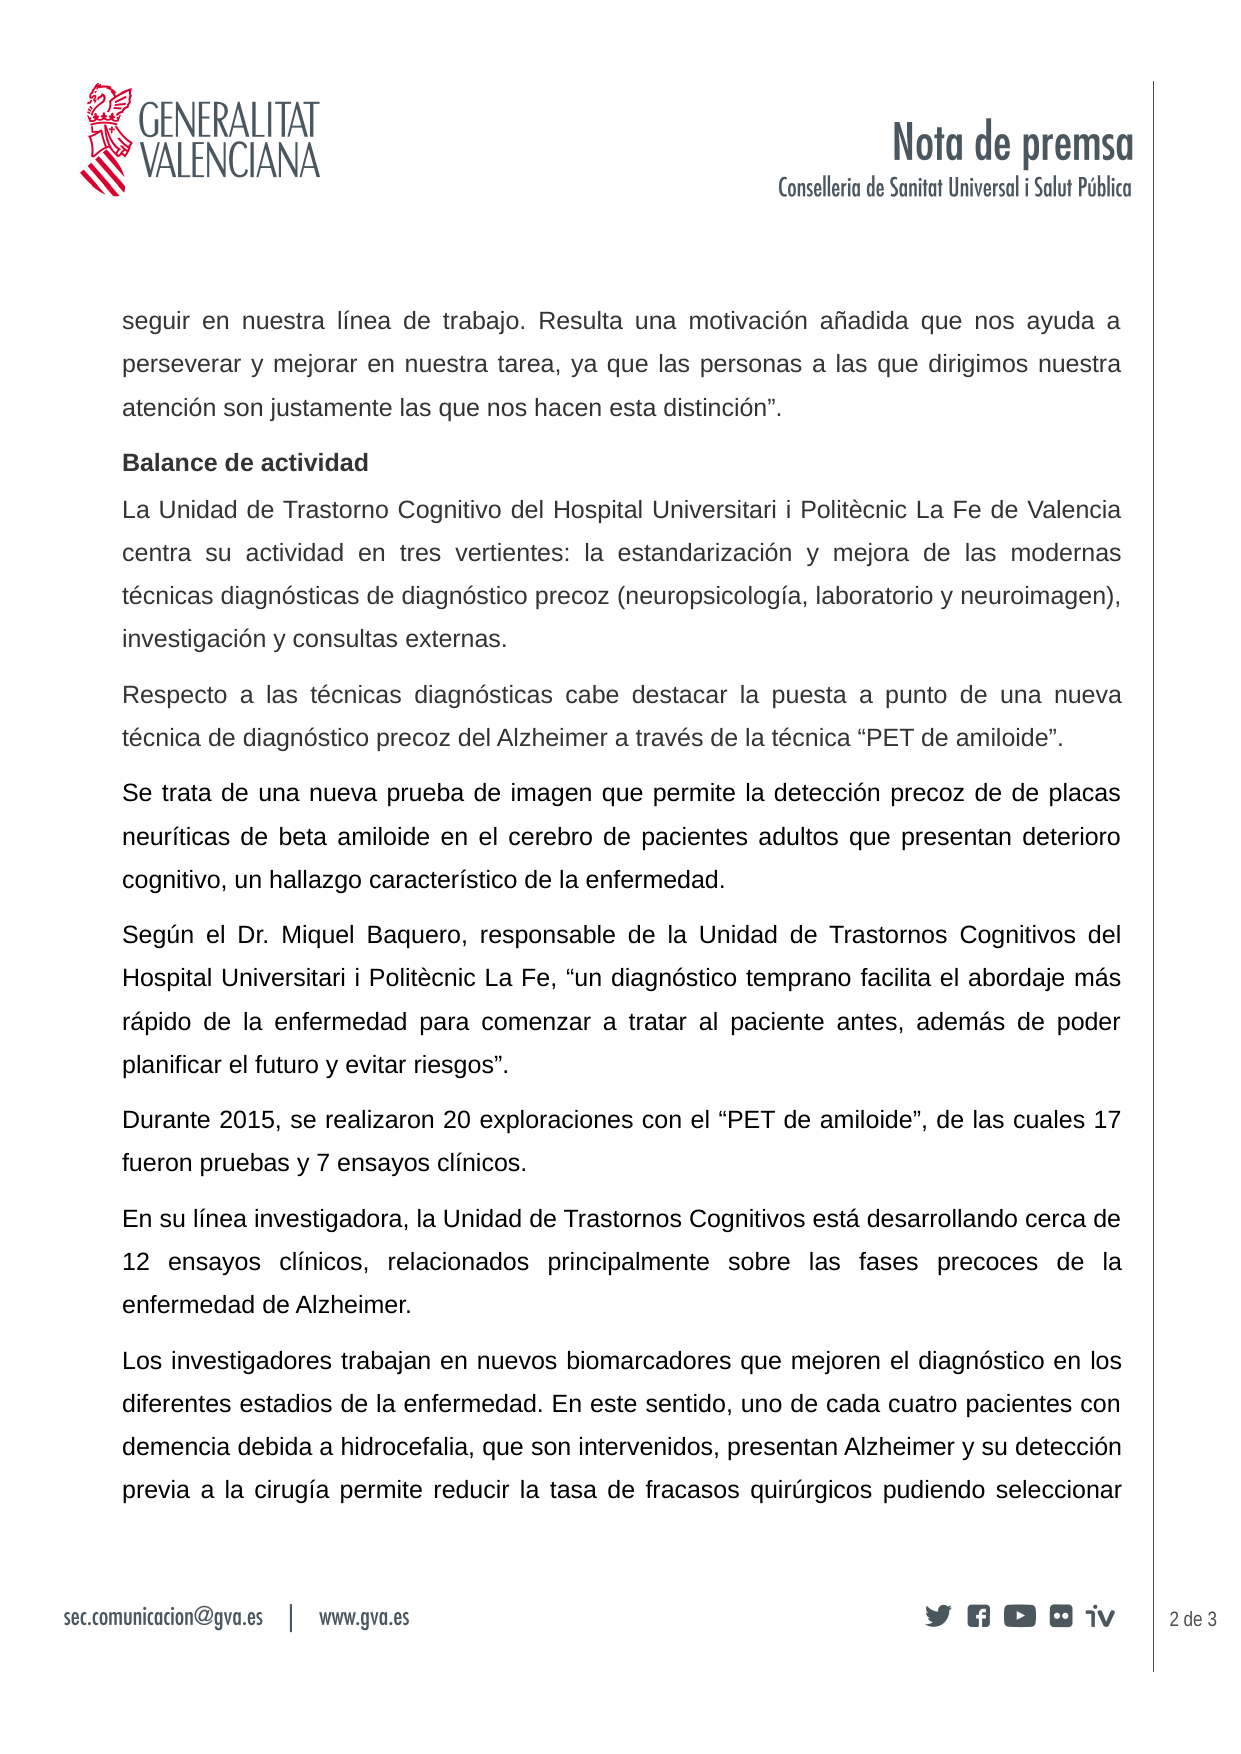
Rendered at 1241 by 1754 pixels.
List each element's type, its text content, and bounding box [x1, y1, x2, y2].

text Balance de actividad [122, 448, 1123, 477]
text En su línea investigadora, la Unidad de Trastornos Cognitivos está desarrollando cerca de 12 ensayos clínicos, relacionados principalmente sobre las fases precoces de la enfermedad de Alzheimer. [122, 1204, 1123, 1319]
text Respecto a las técnicas diagnósticas cabe destacar la puesta a punto de una nueva técnica de diagnóstico precoz del Alzheimer a través de la técnica “PET de amiloide”. [122, 680, 1123, 752]
picture [0, 1582, 1241, 1754]
picture [0, 0, 1241, 278]
text Según el Dr. Miquel Baquero, responsable de la Unidad de Trastornos Cognitivos del Hospital Universitari i Politècnic La Fe, “un diagnóstico temprano facilita el abordaje más rápido de la enfermedad para comenzar a tratar al paciente antes, además de poder planificar el futuro y evitar riesgos”. [122, 920, 1123, 1078]
text seguir en nuestra línea de trabajo. Resulta una motivación añadida que nos ayuda a perseverar y mejorar en nuestra tarea, ya que las personas a las que dirigimos nuestra atención son justamente las que nos hacen esta distinción”. [122, 306, 1123, 421]
text Los investigadores trabajan en nuevos biomarcadores que mejoren el diagnóstico en los diferentes estadios de la enfermedad. En este sentido, uno de cada cuatro pacientes con demencia debida a hidrocefalia, que son intervenidos, presentan Alzheimer y su detección previa a la cirugía permite reducir la tasa de fracasos quirúrgicos pudiendo seleccionar [122, 1346, 1123, 1504]
text Se trata de una nueva prueba de imagen que permite la detección precoz de de placas neuríticas de beta amiloide en el cerebro de pacientes adultos que presentan deterioro cognitivo, un hallazgo característico de la enfermedad. [122, 778, 1123, 893]
text Durante 2015, se realizaron 20 exploraciones con el “PET de amiloide”, de las cuales 17 fueron pruebas y 7 ensayos clínicos. [122, 1105, 1123, 1177]
text La Unidad de Trastorno Cognitivo del Hospital Universitari i Politècnic La Fe de Valencia centra su actividad en tres vertientes: la estandarización y mejora de las modernas técnicas diagnósticas de diagnóstico precoz (neuropsicología, laboratorio y neuroimagen), investigación y consultas externas. [122, 495, 1123, 653]
